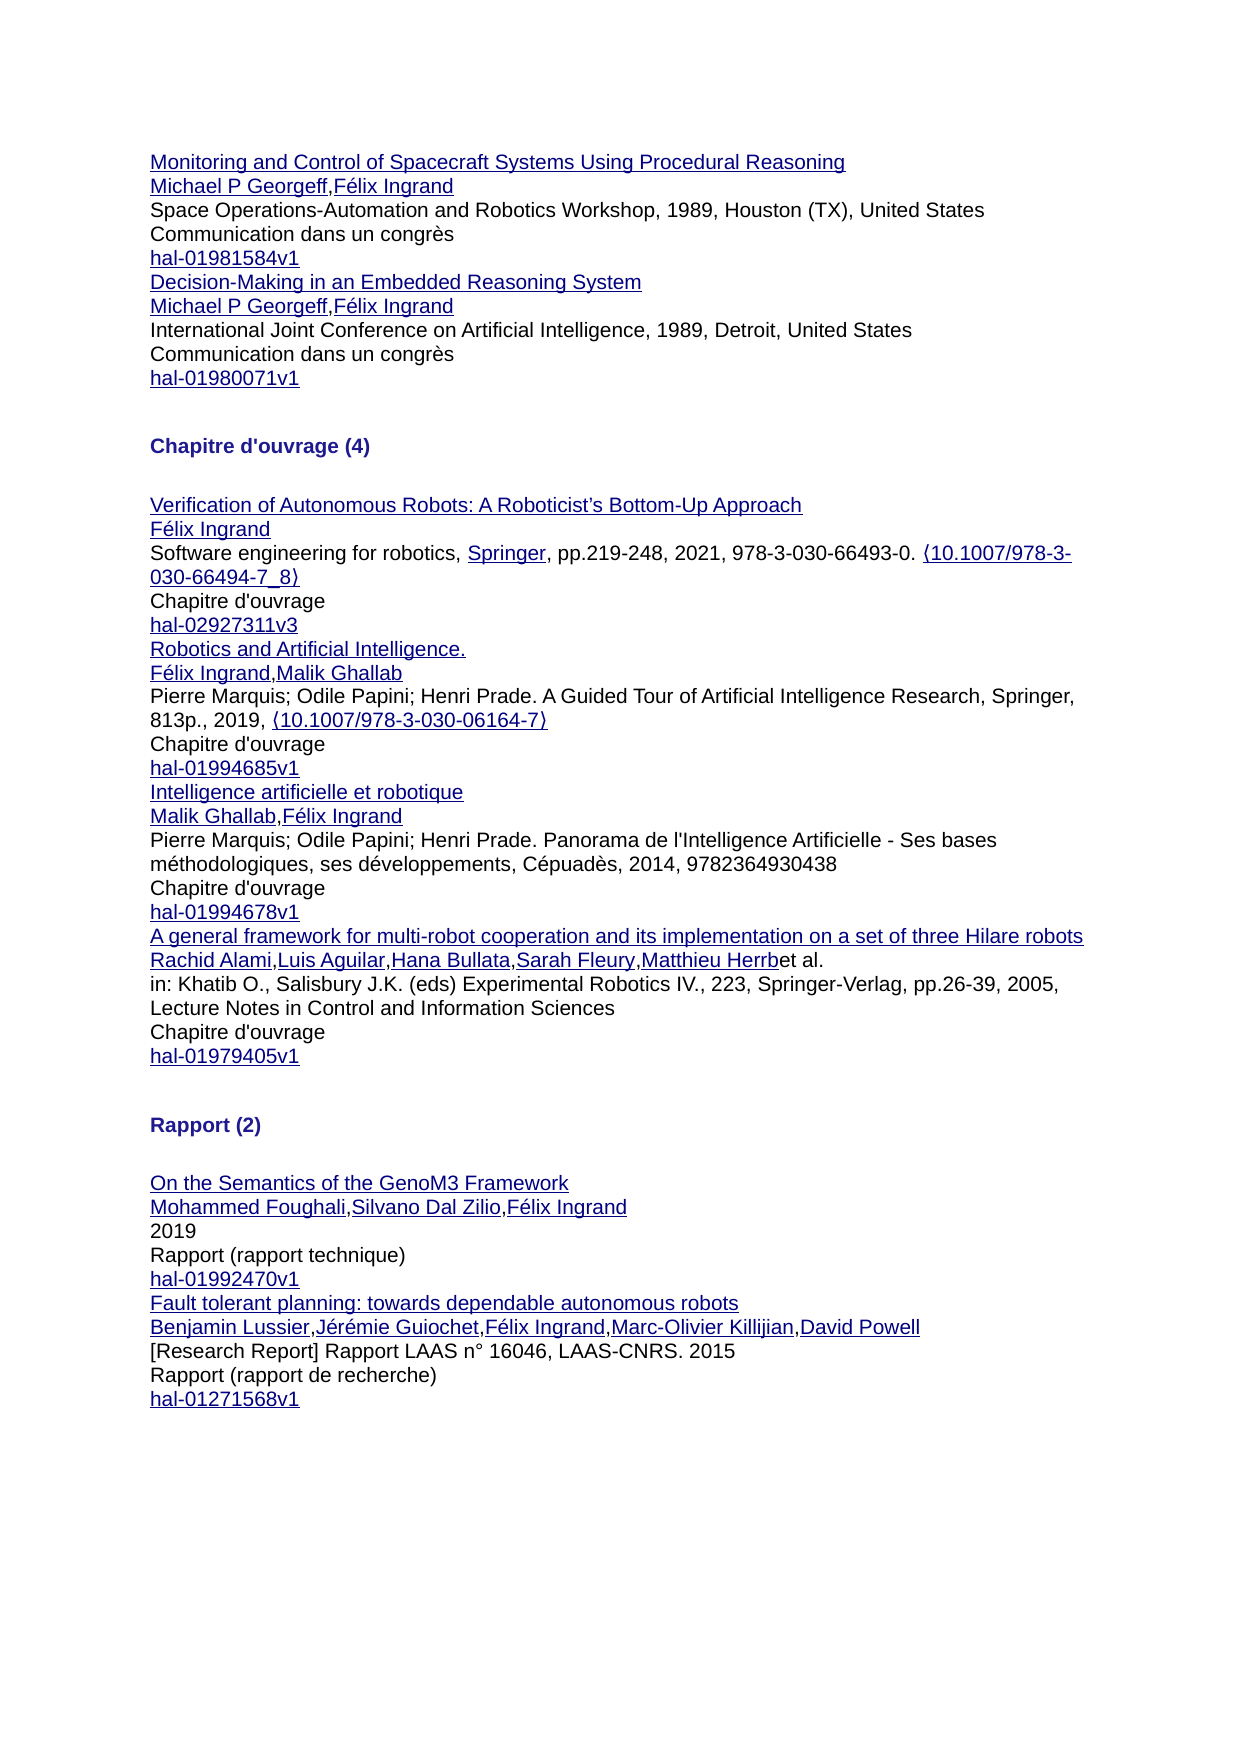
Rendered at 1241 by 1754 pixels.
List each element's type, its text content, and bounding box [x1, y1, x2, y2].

table_cell Monitoring and Control of Spacecraft Systems Using Procedural Reasoning Michael P Georgeff,Félix Ingrand Space Operations-Automation and Robotics Workshop, 1989, Houston (TX), United States Communication dans un congrès hal-01981584v1 [150, 150, 1090, 270]
table_cell Decision-Making in an Embedded Reasoning System Michael P Georgeff,Félix Ingrand International Joint Conference on Artificial Intelligence, 1989, Detroit, United States Communication dans un congrès hal-01980071v1 [150, 270, 1090, 389]
table_header On the Semantics of the GenoM3 Framework Mohammed Foughali,Silvano Dal Zilio,Félix Ingrand 2019 Rapport (rapport technique) hal-01992470v1 [150, 1171, 1090, 1291]
table_header Verification of Autonomous Robots: A Roboticist’s Bottom-Up Approach Félix Ingrand Software engineering for robotics, Springer, pp.219-248, 2021, 978-3-030-66493-0. ⟨10.1007/978-3-030-66494-7_8⟩ Chapitre d'ouvrage hal-02927311v3 [150, 493, 1090, 636]
table_cell Fault tolerant planning: towards dependable autonomous robots Benjamin Lussier,Jérémie Guiochet,Félix Ingrand,Marc-Olivier Killijian,David Powell [Research Report] Rapport LAAS n° 16046, LAAS-CNRS. 2015 Rapport (rapport de recherche) hal-01271568v1 [150, 1291, 1090, 1410]
subtitle Rapport (2) [150, 1112, 1090, 1136]
table_cell A general framework for multi-robot cooperation and its implementation on a set of three Hilare robots Rachid Alami,Luis Aguilar,Hana Bullata,Sarah Fleury,Matthieu Herrbet al. in: Khatib O., Salisbury J.K. (eds) Experimental Robotics IV., 223, Springer-Verlag, pp.26-39, 2005, Lecture Notes in Control and Information Sciences Chapitre d'ouvrage hal-01979405v1 [150, 924, 1090, 1068]
table_cell Robotics and Artificial Intelligence. Félix Ingrand,Malik Ghallab Pierre Marquis; Odile Papini; Henri Prade. A Guided Tour of Artificial Intelligence Research, Springer, 813p., 2019, ⟨10.1007/978-3-030-06164-7⟩ Chapitre d'ouvrage hal-01994685v1 [150, 636, 1090, 780]
subtitle Chapitre d'ouvrage (4) [150, 434, 1090, 458]
table_cell Intelligence artificielle et robotique Malik Ghallab,Félix Ingrand Pierre Marquis; Odile Papini; Henri Prade. Panorama de l'Intelligence Artificielle - Ses bases méthodologiques, ses développements, Cépuadès, 2014, 9782364930438 Chapitre d'ouvrage hal-01994678v1 [150, 780, 1090, 924]
